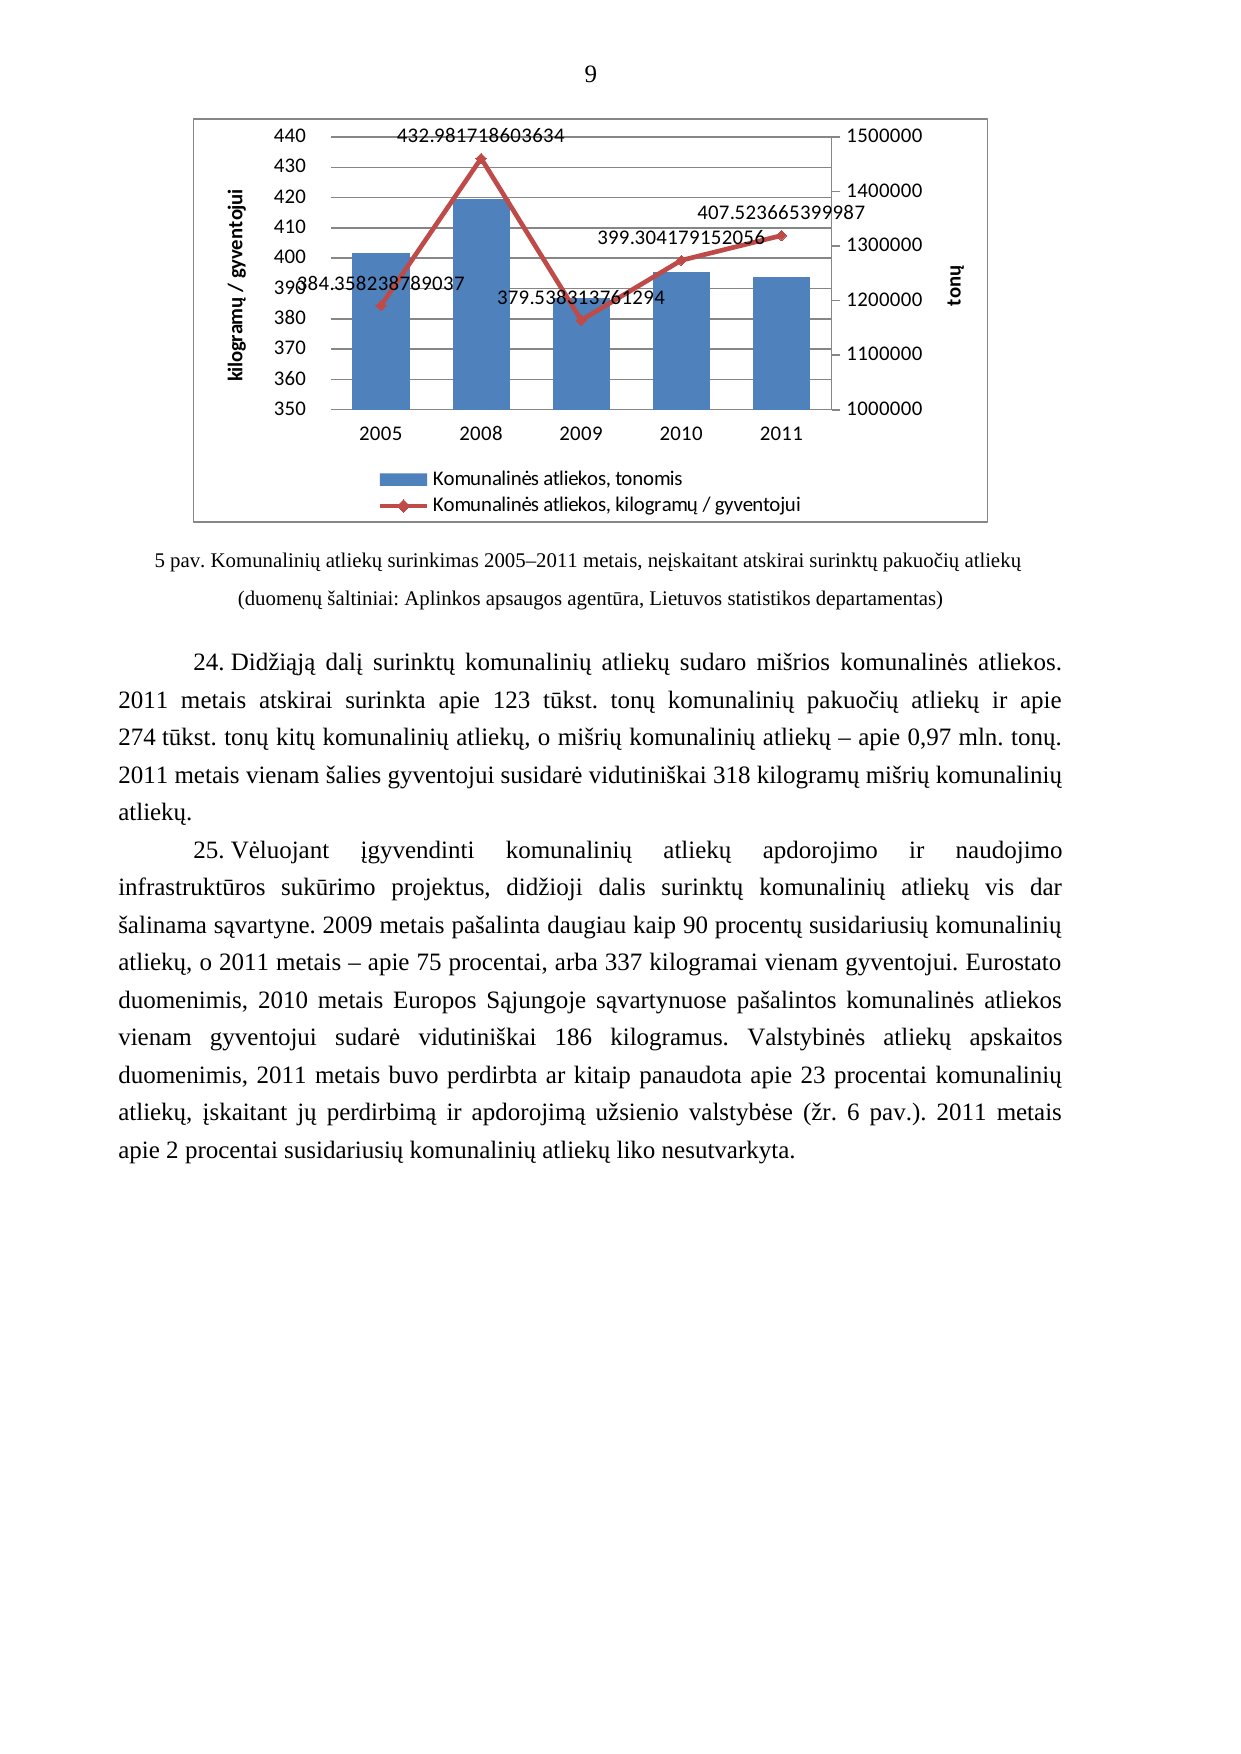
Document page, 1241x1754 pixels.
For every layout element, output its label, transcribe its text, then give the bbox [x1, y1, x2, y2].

text 24. Didžiąją dalį surinktų komunalinių atliekų sudaro mišrios komunalinės atliekos. 2011 metais atskirai surinkta apie 123 tūkst. tonų komunalinių pakuočių atliekų ir apie 274 tūkst. tonų kitų komunalinių atliekų, o mišrių komunalinių atliekų – apie 0,97 mln. tonų. 2011 metais vienam šalies gyventojui susidarė vidutiniškai 318 kilogramų mišrių komunalinių atliekų. [118, 638, 1063, 826]
text 25. Vėluojant įgyvendinti komunalinių atliekų apdorojimo ir naudojimo infrastruktūros sukūrimo projektus, didžioji dalis surinktų komunalinių atliekų vis dar šalinama sąvartyne. 2009 metais pašalinta daugiau kaip 90 procentų susidariusių komunalinių atliekų, o 2011 metais – apie 75 procentai, arba 337 kilogramai vienam gyventojui. Eurostato duomenimis, 2010 metais Europos Sąjungoje sąvartynuose pašalintos komunalinės atliekos vienam gyventojui sudarė vidutiniškai 186 kilogramus. Valstybinės atliekų apskaitos duomenimis, 2011 metais buvo perdirbta ar kitaip panaudota apie 23 procentai komunalinių atliekų, įskaitant jų perdirbimą ir apdorojimą užsienio valstybėse (žr. 6 pav.). 2011 metais apie 2 procentai susidariusių komunalinių atliekų liko nesutvarkyta. [118, 826, 1063, 1163]
text 5 pav. Komunalinių atliekų surinkimas 2005–2011 metais, neįskaitant atskirai surinktų pakuočių atliekų (duomenų šaltiniai: Aplinkos apsaugos agentūra, Lietuvos statistikos departamentas) [118, 535, 1063, 610]
